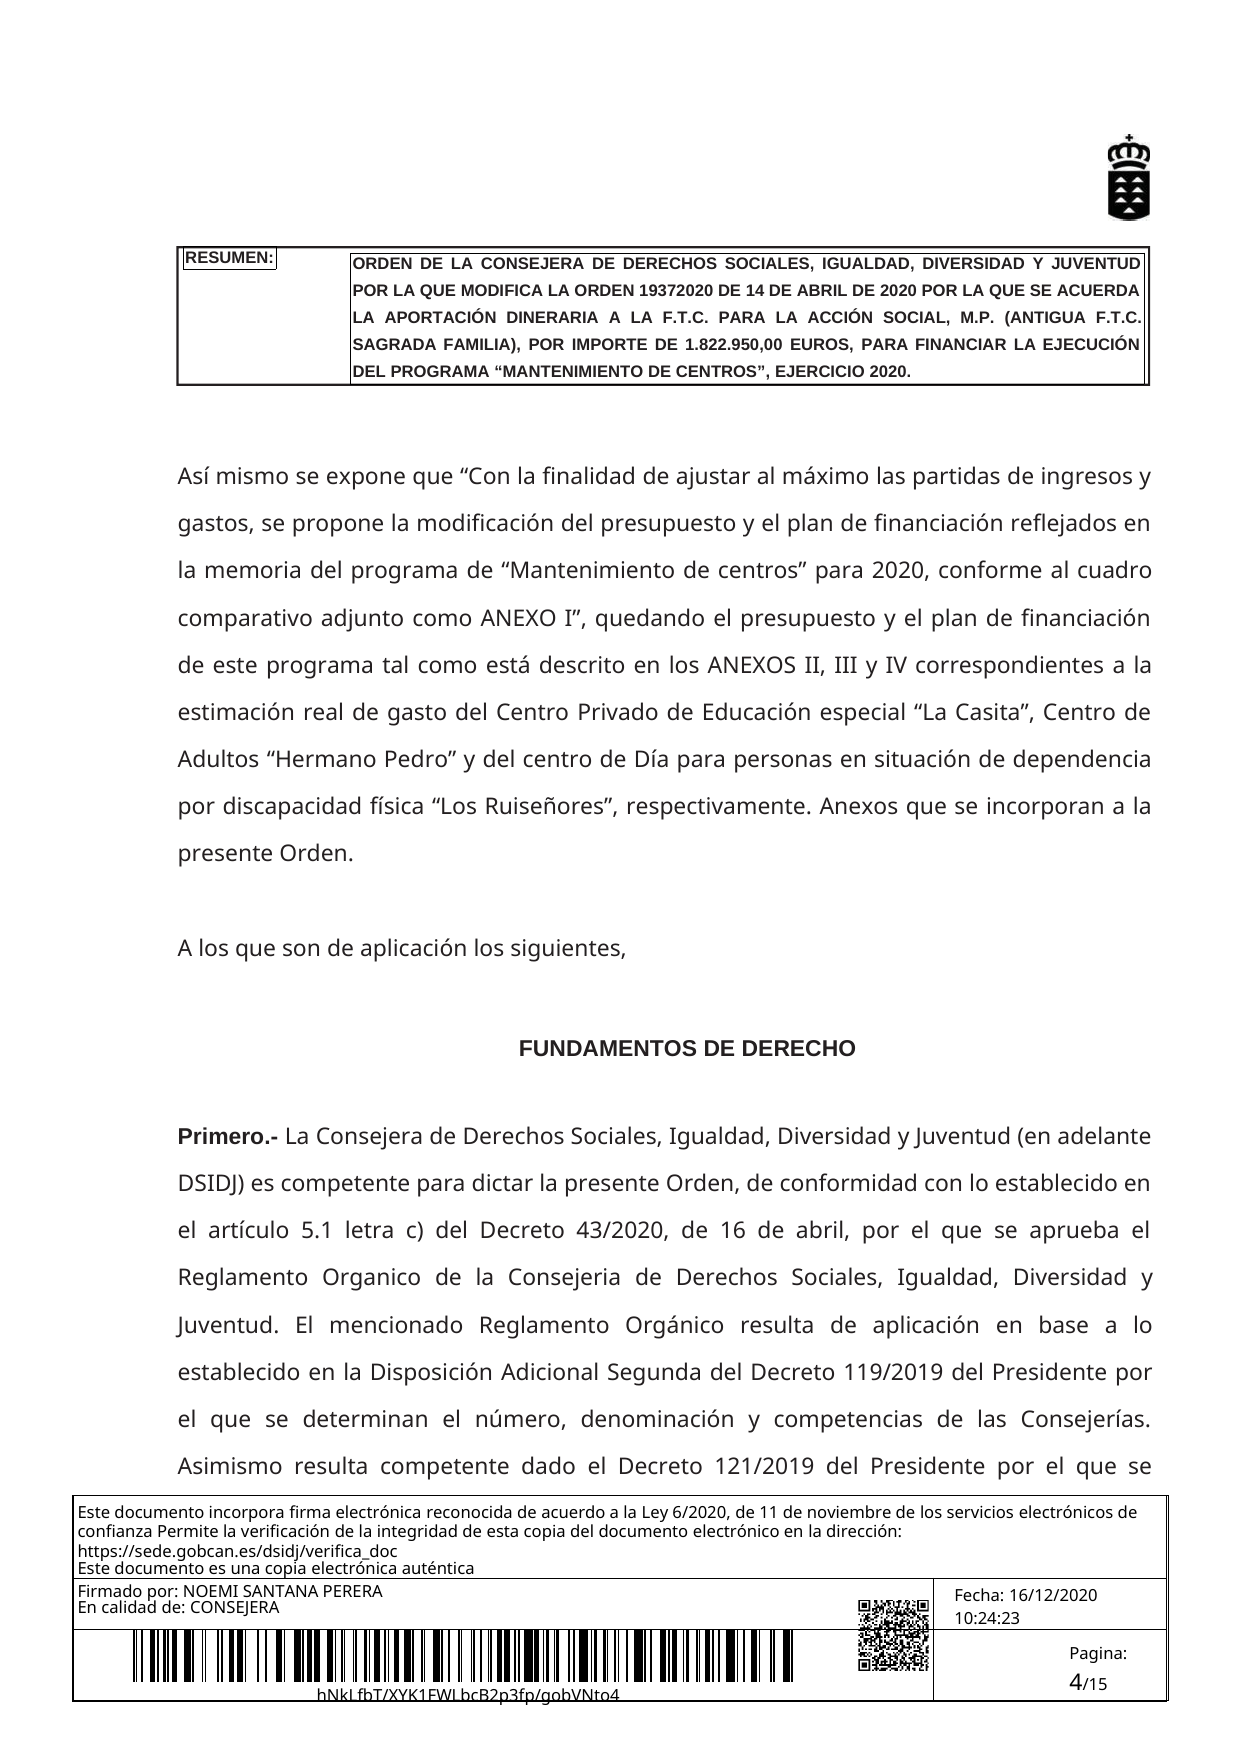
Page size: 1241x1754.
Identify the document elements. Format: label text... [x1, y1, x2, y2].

text Así mismo se expone que “Con la finalidad de ajustar al máximo las partidas de ingresos y gastos, se propone la modificación del presupuesto y el plan de financiación reflejados en la memoria del programa de “Mantenimiento de centros” para 2020, conforme al cuadro comparativo adjunto como ANEXO I”, quedando el presupuesto y el plan de financiación de este programa tal como está descrito en los ANEXOS II, III y IV correspondientes a la estimación real de gasto del Centro Privado de Educación especial “La Casita”, Centro de Adultos “Hermano Pedro” y del centro de Día para personas en situación de dependencia por discapacidad física “Los Ruiseñores”, respectivamente. Anexos que se incorporan a la presente Orden. [177, 460, 1153, 869]
text Primero.- La Consejera de Derechos Sociales, Igualdad, Diversidad y Juventud (en adelante DSIDJ) es competente para dictar la presente Orden, de conformidad con lo establecido en el artículo 5.1 letra c) del Decreto 43/2020, de 16 de abril, por el que se aprueba el Reglamento Organico de la Consejeria de Derechos Sociales, Igualdad, Diversidad y Juventud. El mencionado Reglamento Orgánico resulta de aplicación en base a lo establecido en la Disposición Adicional Segunda del Decreto 119/2019 del Presidente por el que se determinan el número, denominación y competencias de las Consejerías. Asimismo resulta competente dado el Decreto 121/2019 del Presidente por el que se [177, 1120, 1153, 1481]
text A los que son de aplicación los siguientes, [177, 932, 1180, 964]
picture [858, 1600, 929, 1629]
subtitle FUNDAMENTOS DE DERECHO [519, 1034, 1180, 1061]
picture [1107, 134, 1150, 221]
picture [858, 1630, 929, 1671]
